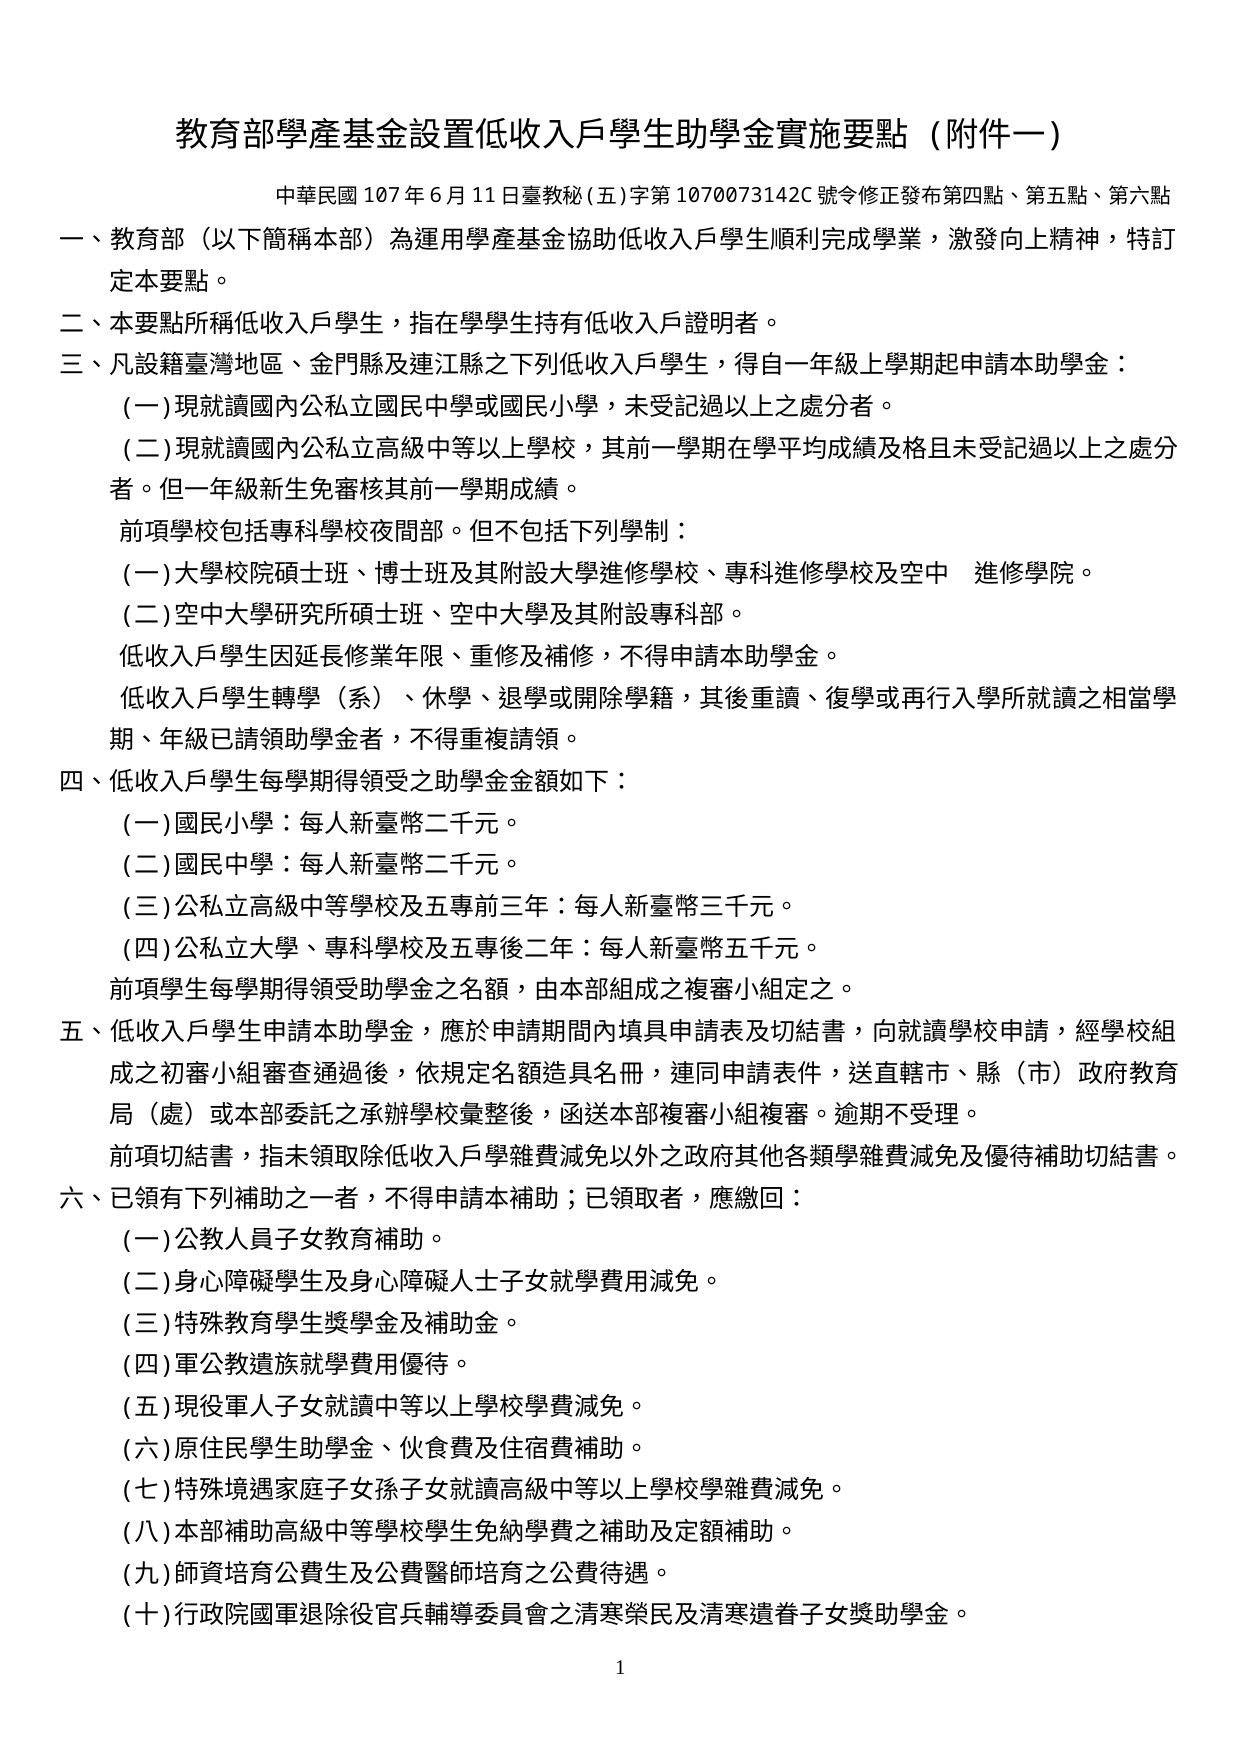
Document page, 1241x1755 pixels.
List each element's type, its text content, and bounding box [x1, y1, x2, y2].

text 前項學校包括專科學校夜間部。但不包括下列學制： [59, 507, 1181, 549]
text 中華民國107年6月11日臺教秘(五)字第1070073142C號令修正發布第四點、第五點、第六點 [59, 153, 1181, 216]
text 五、低收入戶學生申請本助學金，應於申請期間內填具申請表及切結書，向就讀學校申請，經學校組成之初審小組審查通過後，依規定名額造具名冊，連同申請表件，送直轄市、縣（市）政府教育局（處）或本部委託之承辦學校彙整後，函送本部複審小組複審。逾期不受理。 [59, 1007, 1181, 1132]
text 三、凡設籍臺灣地區、金門縣及連江縣之下列低收入戶學生，得自一年級上學期起申請本助學金： [59, 341, 1181, 382]
text (一)國民小學：每人新臺幣二千元。 [59, 799, 1181, 841]
text (七)特殊境遇家庭子女孫子女就讀高級中等以上學校學雜費減免。 [59, 1466, 1181, 1507]
text 前項學生每學期得領受助學金之名額，由本部組成之複審小組定之。 [59, 966, 1181, 1007]
text 低收入戶學生轉學（系）、休學、退學或開除學籍，其後重讀、復學或再行入學所就讀之相當學期、年級已請領助學金者，不得重複請領。 [59, 674, 1181, 757]
text (二)空中大學研究所碩士班、空中大學及其附設專科部。 [59, 591, 1181, 632]
text 一、教育部（以下簡稱本部）為運用學產基金協助低收入戶學生順利完成學業，激發向上精神，特訂定本要點。 [59, 216, 1181, 299]
text (三)特殊教育學生獎學金及補助金。 [59, 1299, 1181, 1341]
text (三)公私立高級中等學校及五專前三年：每人新臺幣三千元。 [59, 882, 1181, 924]
text (一)公教人員子女教育補助。 [59, 1216, 1181, 1257]
text (四)軍公教遺族就學費用優待。 [59, 1341, 1181, 1382]
text (十)行政院國軍退除役官兵輔導委員會之清寒榮民及清寒遺眷子女獎助學金。 [59, 1591, 1181, 1632]
text 四、低收入戶學生每學期得領受之助學金金額如下： [59, 757, 1181, 799]
text (四)公私立大學、專科學校及五專後二年：每人新臺幣五千元。 [59, 924, 1181, 966]
text (九)師資培育公費生及公費醫師培育之公費待遇。 [59, 1549, 1181, 1591]
text (一)大學校院碩士班、博士班及其附設大學進修學校、專科進修學校及空中 進修學院。 [59, 549, 1181, 591]
text (二)身心障礙學生及身心障礙人士子女就學費用減免。 [59, 1257, 1181, 1299]
text 前項切結書，指未領取除低收入戶學雜費減免以外之政府其他各類學雜費減免及優待補助切結書。 [59, 1132, 1181, 1174]
text (一)現就讀國內公私立國民中學或國民小學，未受記過以上之處分者。 [59, 382, 1181, 424]
text 教育部學產基金設置低收入戶學生助學金實施要點 (附件一) [59, 91, 1181, 153]
text 六、已領有下列補助之一者，不得申請本補助；已領取者，應繳回： [59, 1174, 1181, 1216]
text (六)原住民學生助學金、伙食費及住宿費補助。 [59, 1424, 1181, 1466]
text 二、本要點所稱低收入戶學生，指在學學生持有低收入戶證明者。 [59, 299, 1181, 341]
text (二)現就讀國內公私立高級中等以上學校，其前一學期在學平均成績及格且未受記過以上之處分者。但一年級新生免審核其前一學期成績。 [59, 424, 1181, 507]
text (五)現役軍人子女就讀中等以上學校學費減免。 [59, 1382, 1181, 1424]
text (八)本部補助高級中等學校學生免納學費之補助及定額補助。 [59, 1507, 1181, 1549]
text (二)國民中學：每人新臺幣二千元。 [59, 841, 1181, 882]
text 低收入戶學生因延長修業年限、重修及補修，不得申請本助學金。 [59, 632, 1181, 674]
